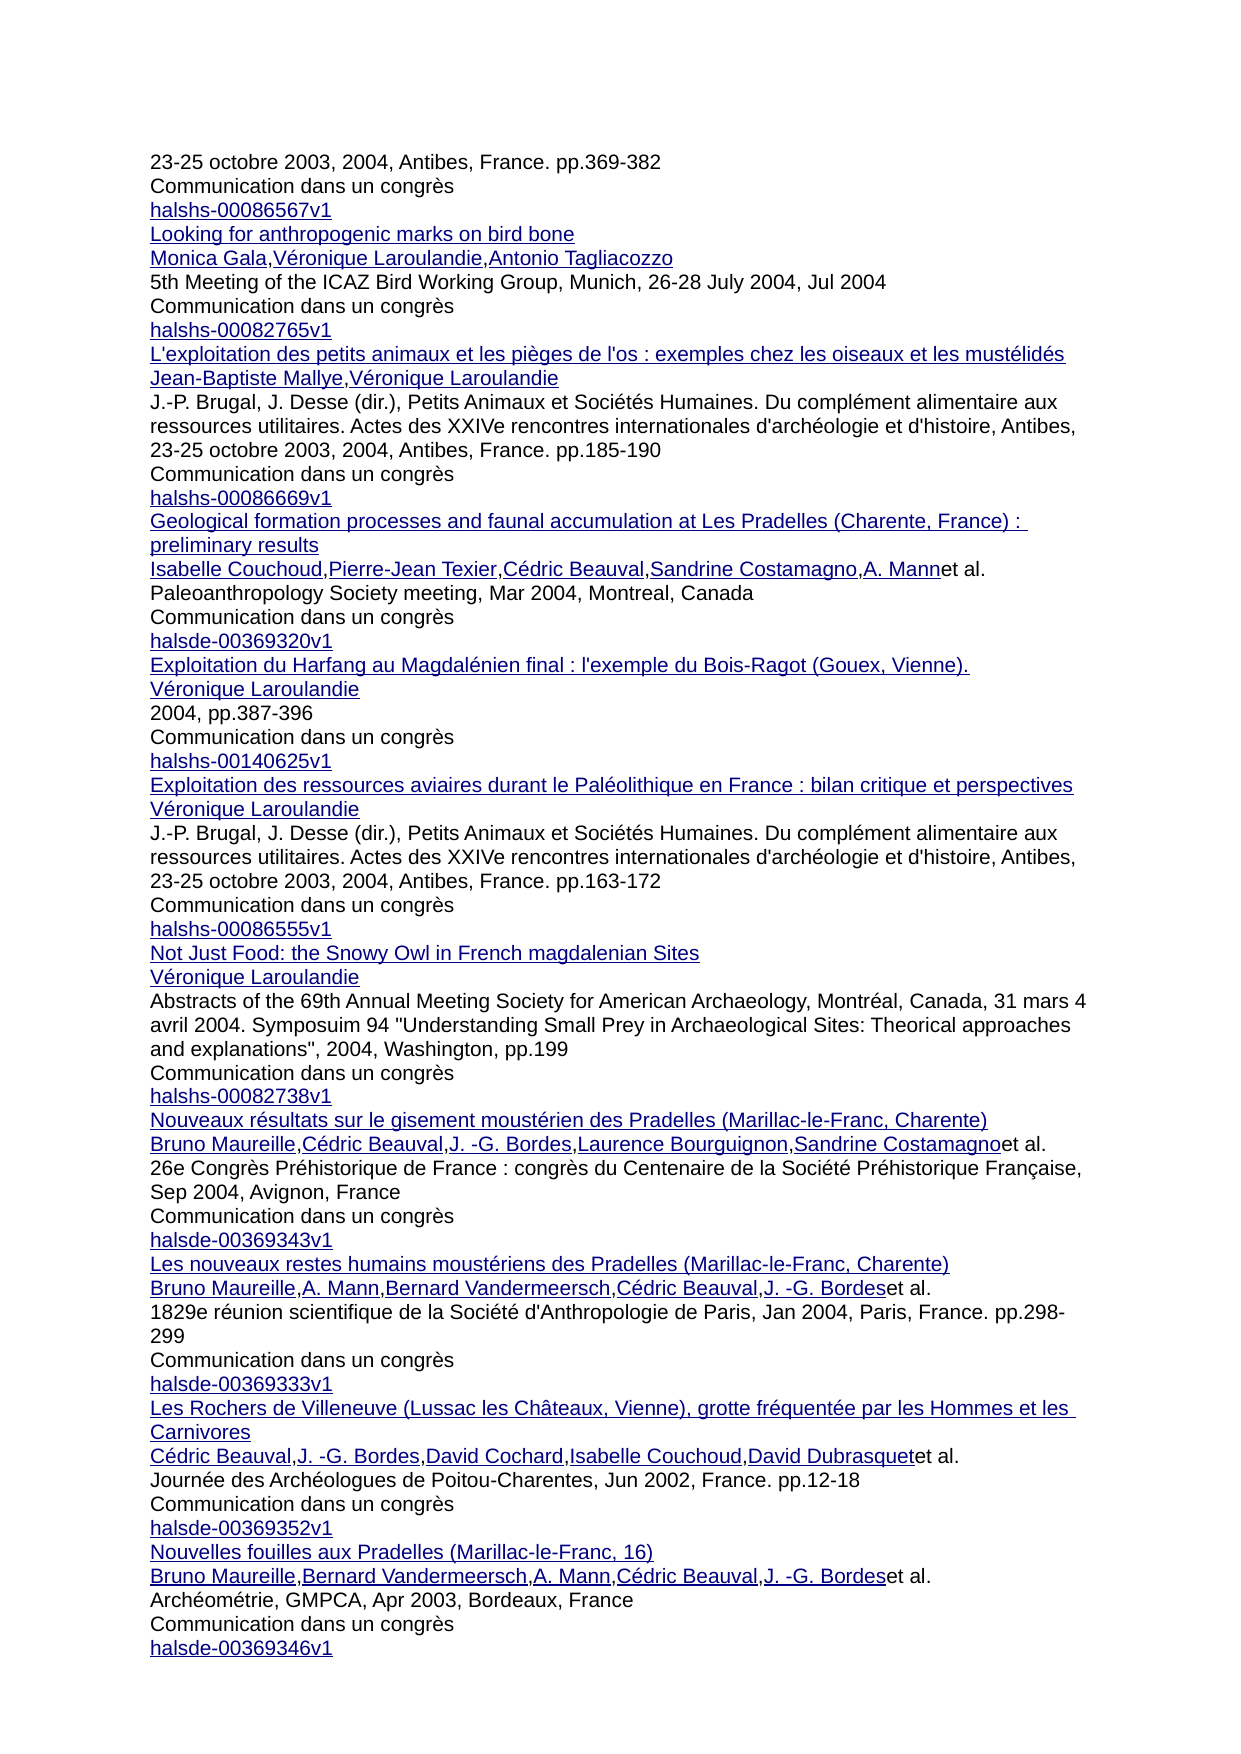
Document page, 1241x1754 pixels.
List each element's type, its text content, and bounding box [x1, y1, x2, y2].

table_cell Les nouveaux restes humains moustériens des Pradelles (Marillac-le-Franc, Charente) Bruno Maureille,A. Mann,Bernard Vandermeersch,Cédric Beauval,J. -G. Bordeset al. 1829e réunion scientifique de la Société d'Anthropologie de Paris, Jan 2004, Paris, France. pp.298-299 Communication dans un congrès halsde-00369333v1 [150, 1252, 1090, 1396]
table_cell Nouvelles fouilles aux Pradelles (Marillac-le-Franc, 16) Bruno Maureille,Bernard Vandermeersch,A. Mann,Cédric Beauval,J. -G. Bordeset al. Archéométrie, GMPCA, Apr 2003, Bordeaux, France Communication dans un congrès halsde-00369346v1 [150, 1540, 1090, 1659]
table_cell Les Rochers de Villeneuve (Lussac les Châteaux, Vienne), grotte fréquentée par les Hommes et les Carnivores Cédric Beauval,J. -G. Bordes,David Cochard,Isabelle Couchoud,David Dubrasquetet al. Journée des Archéologues de Poitou-Charentes, Jun 2002, France. pp.12-18 Communication dans un congrès halsde-00369352v1 [150, 1396, 1090, 1539]
table_cell Looking for anthropogenic marks on bird bone Monica Gala,Véronique Laroulandie,Antonio Tagliacozzo 5th Meeting of the ICAZ Bird Working Group, Munich, 26-28 July 2004, Jul 2004 Communication dans un congrès halshs-00082765v1 [150, 222, 1090, 342]
table_cell Geological formation processes and faunal accumulation at Les Pradelles (Charente, France) : preliminary results Isabelle Couchoud,Pierre-Jean Texier,Cédric Beauval,Sandrine Costamagno,A. Mannet al. Paleoanthropology Society meeting, Mar 2004, Montreal, Canada Communication dans un congrès halsde-00369320v1 [150, 509, 1090, 653]
table_cell Exploitation du Harfang au Magdalénien final : l'exemple du Bois-Ragot (Gouex, Vienne). Véronique Laroulandie 2004, pp.387-396 Communication dans un congrès halshs-00140625v1 [150, 653, 1090, 773]
table_cell Nouveaux résultats sur le gisement moustérien des Pradelles (Marillac-le-Franc, Charente) Bruno Maureille,Cédric Beauval,J. -G. Bordes,Laurence Bourguignon,Sandrine Costamagnoet al. 26e Congrès Préhistorique de France : congrès du Centenaire de la Société Préhistorique Française, Sep 2004, Avignon, France Communication dans un congrès halsde-00369343v1 [150, 1108, 1090, 1252]
table_cell Not Just Food: the Snowy Owl in French magdalenian Sites Véronique Laroulandie Abstracts of the 69th Annual Meeting Society for American Archaeology, Montréal, Canada, 31 mars 4 avril 2004. Symposuim 94 "Understanding Small Prey in Archaeological Sites: Theorical approaches and explanations", 2004, Washington, pp.199 Communication dans un congrès halshs-00082738v1 [150, 941, 1090, 1108]
table_cell L'exploitation des petits vertébrés dans les Pyrénées françaises du Paléolithique au Mésolithique : un inventaire taphonomique et archéozoologique Sandrine Costamagno,Véronique Laroulandie J.-P. Brugal, J. Desse (dir.), Petits Animaux et Sociétés Humaines. Du complément alimentaire aux ressources utilitaires. Actes des XXIVe rencontres internationales d'archéologie et d'histoire, Antibes, 23-25 octobre 2003, 2004, Antibes, France. pp.369-382 Communication dans un congrès halshs-00086567v1 [150, 150, 1090, 222]
table_cell L'exploitation des petits animaux et les pièges de l'os : exemples chez les oiseaux et les mustélidés Jean-Baptiste Mallye,Véronique Laroulandie J.-P. Brugal, J. Desse (dir.), Petits Animaux et Sociétés Humaines. Du complément alimentaire aux ressources utilitaires. Actes des XXIVe rencontres internationales d'archéologie et d'histoire, Antibes, 23-25 octobre 2003, 2004, Antibes, France. pp.185-190 Communication dans un congrès halshs-00086669v1 [150, 342, 1090, 509]
table_cell Exploitation des ressources aviaires durant le Paléolithique en France : bilan critique et perspectives Véronique Laroulandie J.-P. Brugal, J. Desse (dir.), Petits Animaux et Sociétés Humaines. Du complément alimentaire aux ressources utilitaires. Actes des XXIVe rencontres internationales d'archéologie et d'histoire, Antibes, 23-25 octobre 2003, 2004, Antibes, France. pp.163-172 Communication dans un congrès halshs-00086555v1 [150, 773, 1090, 941]
